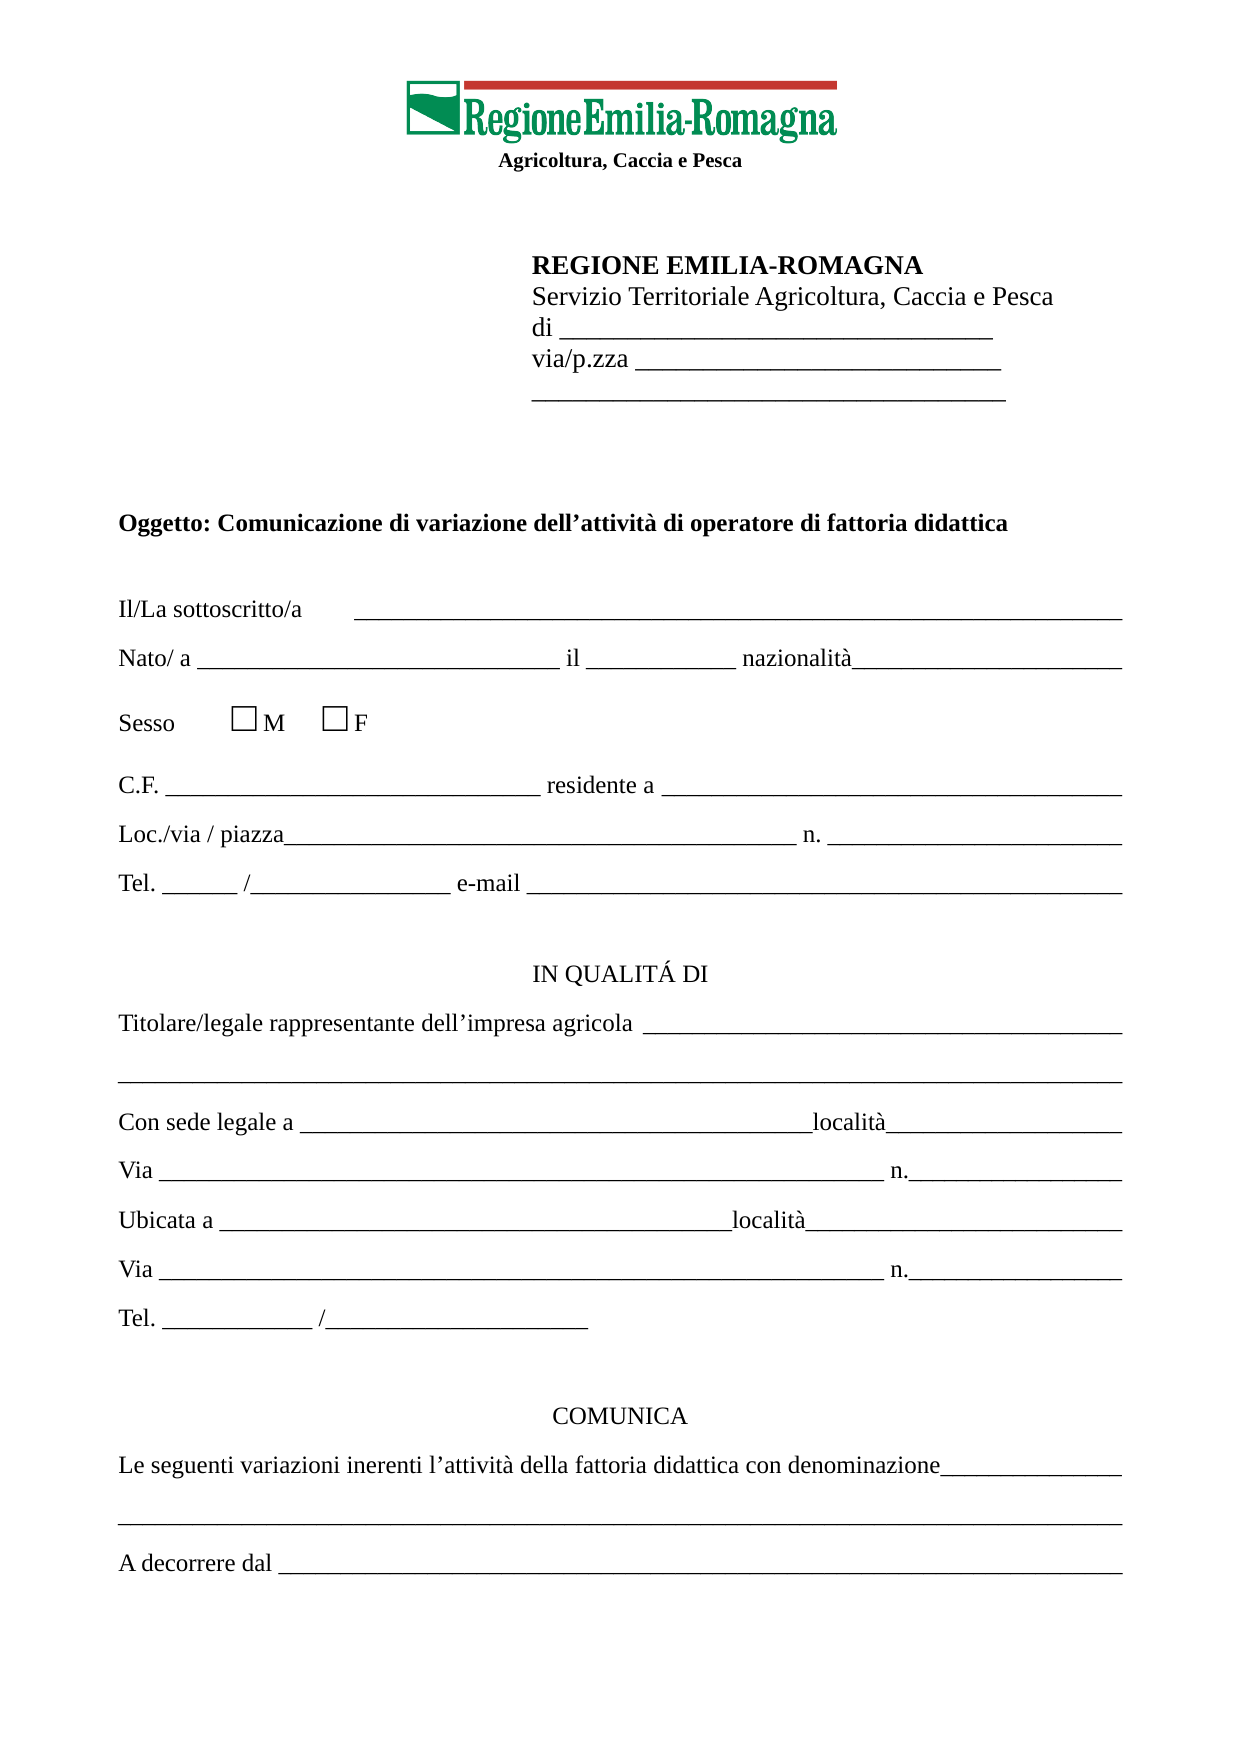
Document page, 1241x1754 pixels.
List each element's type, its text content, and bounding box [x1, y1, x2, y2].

text Nato/ a _____________________________ il ____________ nazionalità [118, 643, 1122, 672]
text Titolare/legale rappresentante dell’impresa agricola [118, 1008, 1122, 1037]
text Via __________________________________________________________ n. [118, 1156, 1122, 1184]
text Oggetto: Comunicazione di variazione dell’attività di operatore di fattoria didattica [118, 508, 1122, 537]
text di ________________________________ [532, 311, 1122, 342]
text A decorrere dal [118, 1548, 1122, 1577]
text Sesso □ M □ F [118, 692, 1122, 740]
text COMUNICA [118, 1401, 1122, 1430]
text Ubicata a _________________________________________località [118, 1205, 1122, 1233]
text via/p.zza ___________________________ [532, 342, 1122, 373]
text ___________________________________ [532, 373, 1122, 405]
text Le seguenti variazioni inerenti l’attività della fattoria didattica con denominazione [118, 1450, 1122, 1479]
text IN QUALITÁ DI [118, 959, 1122, 988]
text C.F. ______________________________ residente a [118, 770, 1122, 799]
text Tel. ______ /________________ e-mail [118, 868, 1122, 897]
text REGIONE EMILIA-ROMAGNA [532, 249, 1122, 280]
text Servizio Territoriale Agricoltura, Caccia e Pesca [532, 280, 1122, 311]
text Il/La sottoscritto/a [118, 594, 1122, 623]
text Con sede legale a _________________________________________località [118, 1107, 1122, 1135]
text Via __________________________________________________________ n. [118, 1254, 1122, 1282]
text Tel. ____________ /_____________________ [118, 1303, 1122, 1332]
text Loc./via / piazza_________________________________________ n. [118, 819, 1122, 848]
